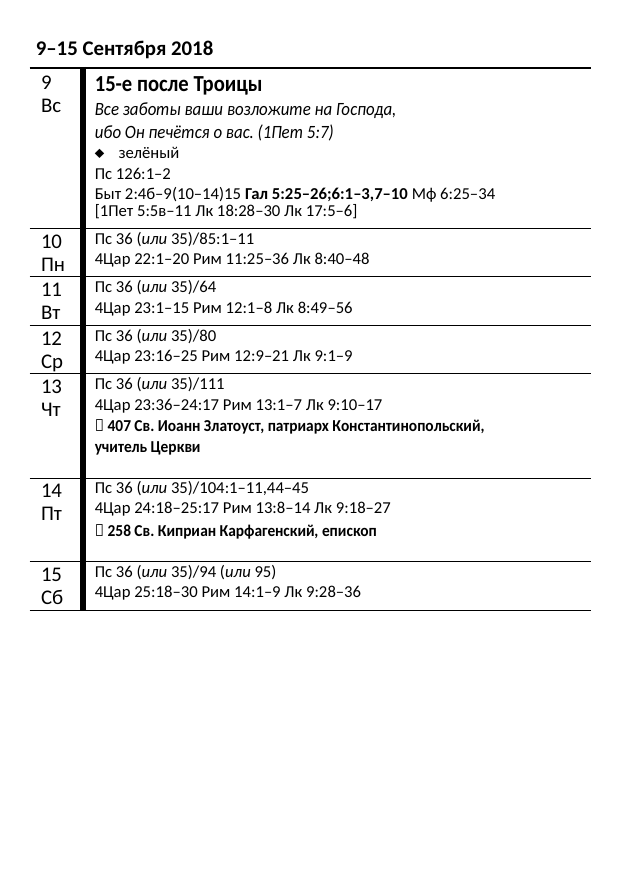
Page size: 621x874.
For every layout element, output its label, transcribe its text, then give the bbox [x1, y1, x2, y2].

table_cell 9 Вс [30, 69, 80, 228]
table_cell 13 Чт [30, 374, 80, 477]
table_cell Пс 36 (или 35)/85:1–11 4Цар 22:1–20 Рим 11:25–36 Лк 8:40–48 [86, 229, 591, 276]
table_cell 14 Пт [30, 479, 80, 561]
table_cell 12 Ср [30, 326, 80, 373]
table_cell Пс 36 (или 35)/104:1–11,44–45 4Цар 24:18–25:17 Рим 13:8–14 Лк 9:18–27  258 Св. Киприан Карфагенский, епископ [86, 479, 591, 561]
table_cell Пс 36 (или 35)/64 4Цар 23:1–15 Рим 12:1–8 Лк 8:49–56 [86, 277, 591, 325]
table_cell 15 Сб [30, 562, 80, 609]
table_header 9–15 Сентября 2018 [30, 30, 591, 67]
table_cell Пс 36 (или 35)/80 4Цар 23:16–25 Рим 12:9–21 Лк 9:1–9 [86, 326, 591, 373]
table_cell 10 Пн [30, 229, 80, 276]
table_cell 11 Вт [30, 277, 80, 325]
table_cell 15-е после Троицы Все заботы ваши возложите на Господа, ибо Он печётся о вас. (1Пет 5:7) зелёный Пс 126:1–2 Быт 2:4б–9(10–14)15 Гал 5:25–26;6:1–3,7–10 Мф 6:25–34 [1Пет 5:5в–11 Лк 18:28–30 Лк 17:5–6] [86, 69, 591, 228]
table_cell Пс 36 (или 35)/94 (или 95) 4Цар 25:18–30 Рим 14:1–9 Лк 9:28–36 [86, 562, 591, 609]
table_cell Пс 36 (или 35)/111 4Цар 23:36–24:17 Рим 13:1–7 Лк 9:10–17  407 Св. Иоанн Златоуст, патриарх Константинопольский, учитель Церкви [86, 374, 591, 477]
